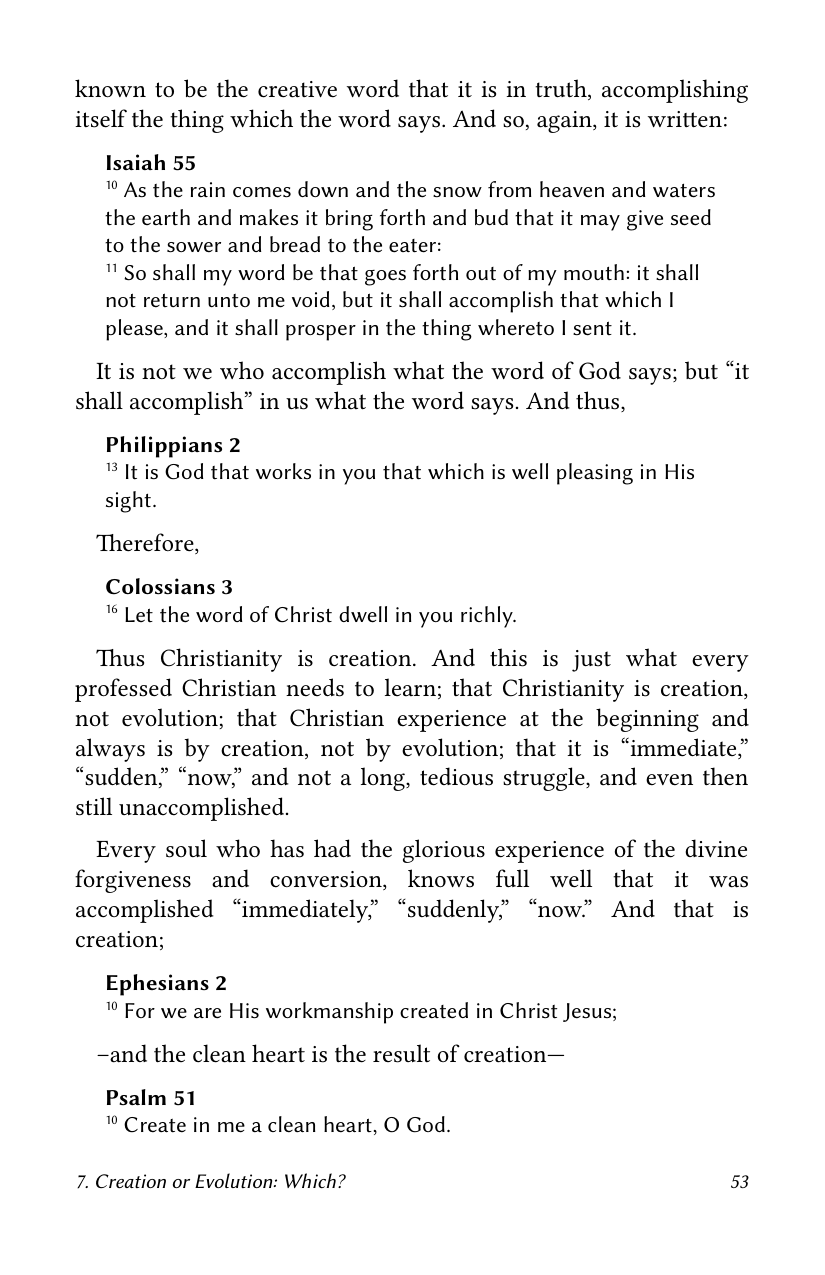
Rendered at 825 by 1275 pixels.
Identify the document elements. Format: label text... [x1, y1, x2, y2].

text 10 As the rain comes down and the snow from heaven and waters the earth and makes it bring forth and bud that it may give seed to the sower and bread to the eater: [105, 177, 720, 258]
text Philippians 2 [105, 432, 750, 458]
text It is not we who accomplish what the word of God says; but “it shall accomplish” in us what the word says. And thus, [75, 357, 750, 415]
text 13 It is God that works in you that which is well pleasing in His sight. [105, 459, 720, 513]
text 10 Create in me a clean heart, O God. [105, 1112, 720, 1138]
text –and the clean heart is the result of creation— [75, 1040, 750, 1068]
text Colossians 3 [105, 574, 750, 600]
text Psalm 51 [105, 1085, 750, 1111]
text 10 For we are His workmanship created in Christ Jesus; [105, 997, 720, 1024]
text Ephesians 2 [105, 970, 750, 996]
text known to be the creative word that it is in truth, accomplishing itself the thing which the word says. And so, again, it is written: [75, 75, 750, 133]
text Thus Christianity is creation. And this is just what every professed Christian needs to learn; that Christianity is creation, not evolution; that Christian experience at the beginning and always is by creation, not by evolution; that it is “immediate,” “sudden,” “now,” and not a long, tedious struggle, and even then still unaccomplished. [75, 644, 750, 822]
text Isaiah 55 [105, 150, 750, 176]
text 16 Let the word of Christ dwell in you richly. [105, 601, 720, 628]
text 11 So shall my word be that goes forth out of my mouth: it shall not return unto me void, but it shall accomplish that which I please, and it shall prosper in the thing whereto I sent it. [105, 259, 720, 341]
text Therefore, [75, 529, 750, 557]
text Every soul who has had the glorious experience of the divine forgiveness and conversion, knows full well that it was accomplished “immediately,” “suddenly,” “now.” And that is creation; [75, 835, 750, 953]
